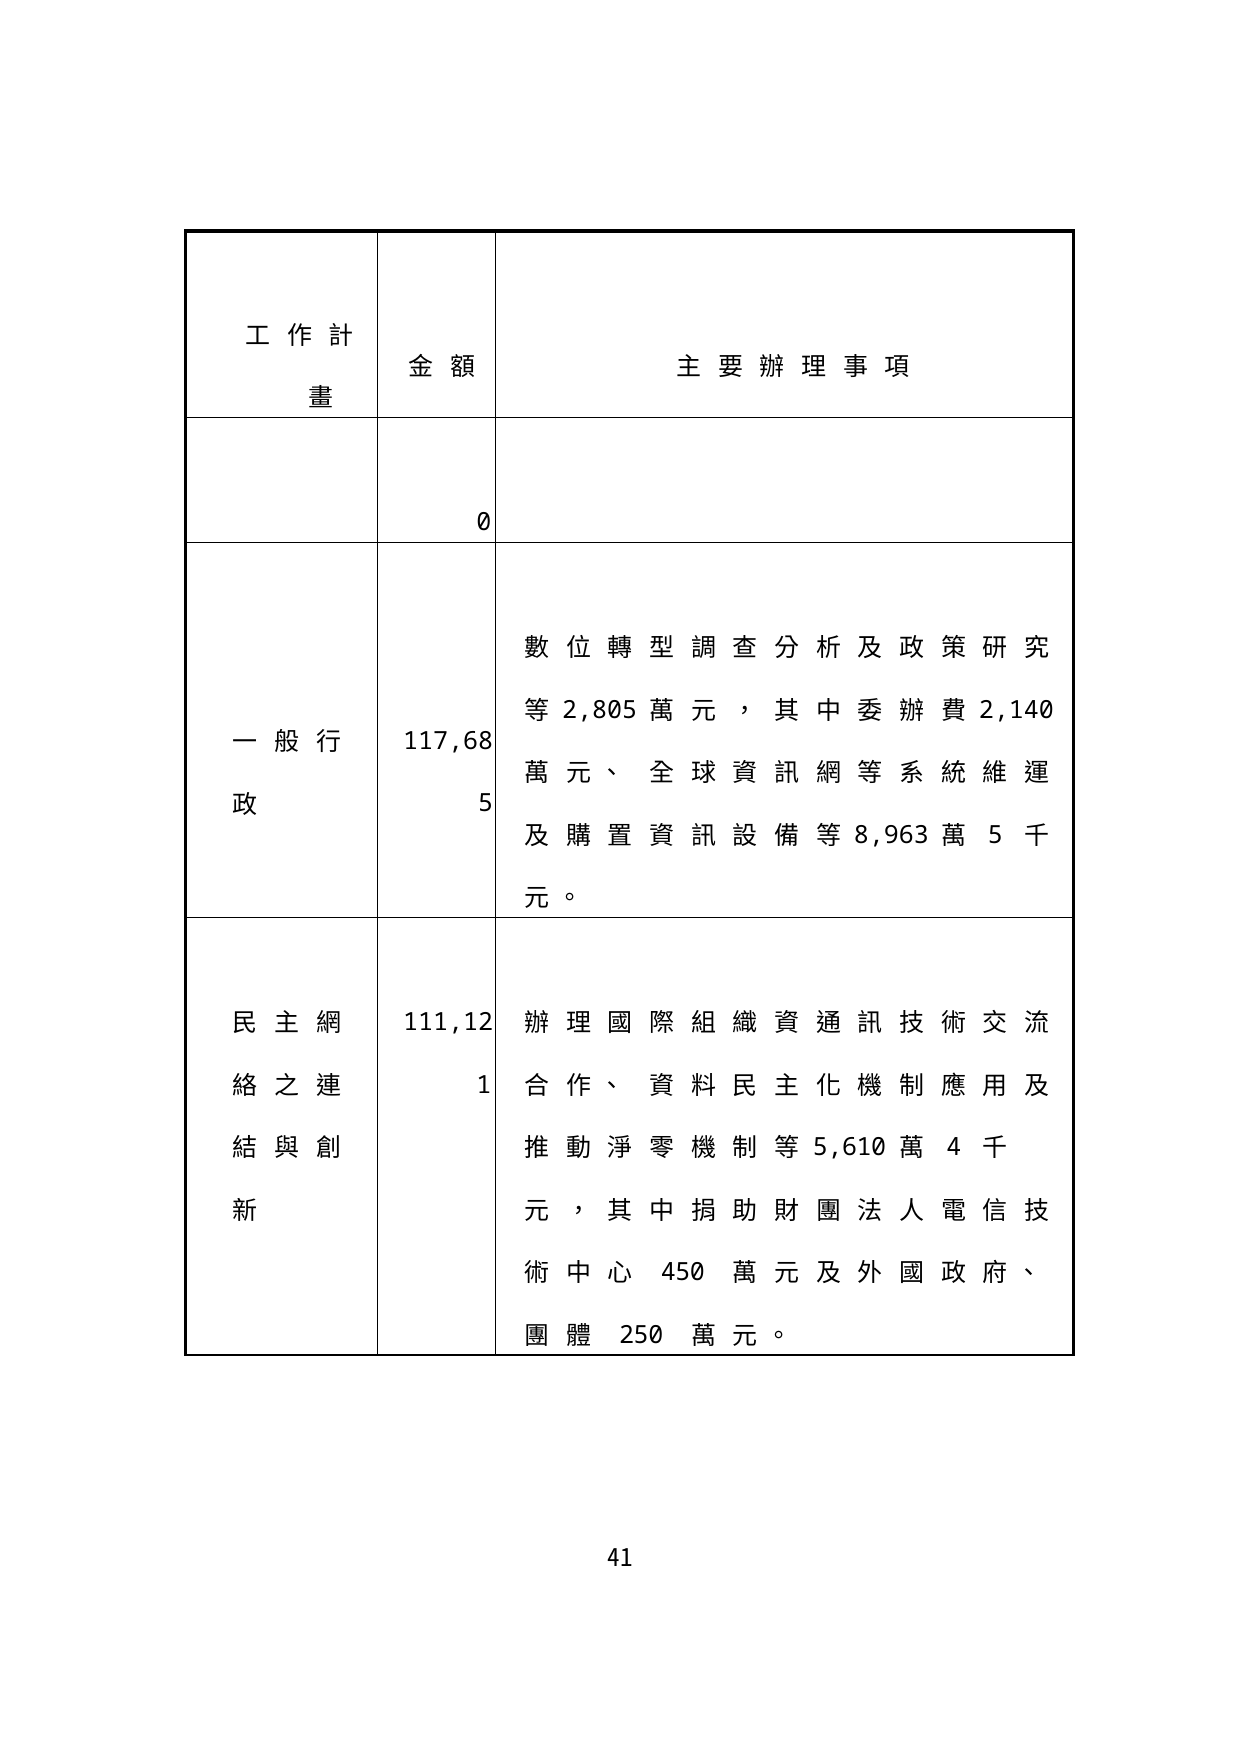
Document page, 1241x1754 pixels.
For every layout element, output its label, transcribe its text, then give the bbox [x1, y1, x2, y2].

table_header 金額 [378, 233, 495, 417]
table_cell 117,685 [378, 543, 495, 917]
table_cell 0 [378, 418, 495, 542]
table_cell 一般行政 [187, 543, 377, 917]
table_cell 111,121 [378, 918, 495, 1354]
table_cell 民主網絡之連結與創新 [187, 918, 377, 1354]
table_cell 辦理國際組織資通訊技術交流合作、資料民主化機制應用及推動淨零機制等5,610萬4千元，其中捐助財團法人電信技術中心450萬元及外國政府、團體250萬元。 [496, 918, 1072, 1354]
table_header 工作計畫 [187, 233, 377, 417]
table_cell 數位轉型調查分析及政策研究等2,805萬元，其中委辦費2,140萬元、全球資訊網等系統維運及購置資訊設備等8,963萬5千元。 [496, 543, 1072, 917]
table_cell [496, 418, 1072, 542]
table_header 主要辦理事項 [496, 233, 1072, 417]
table_cell [187, 418, 377, 542]
